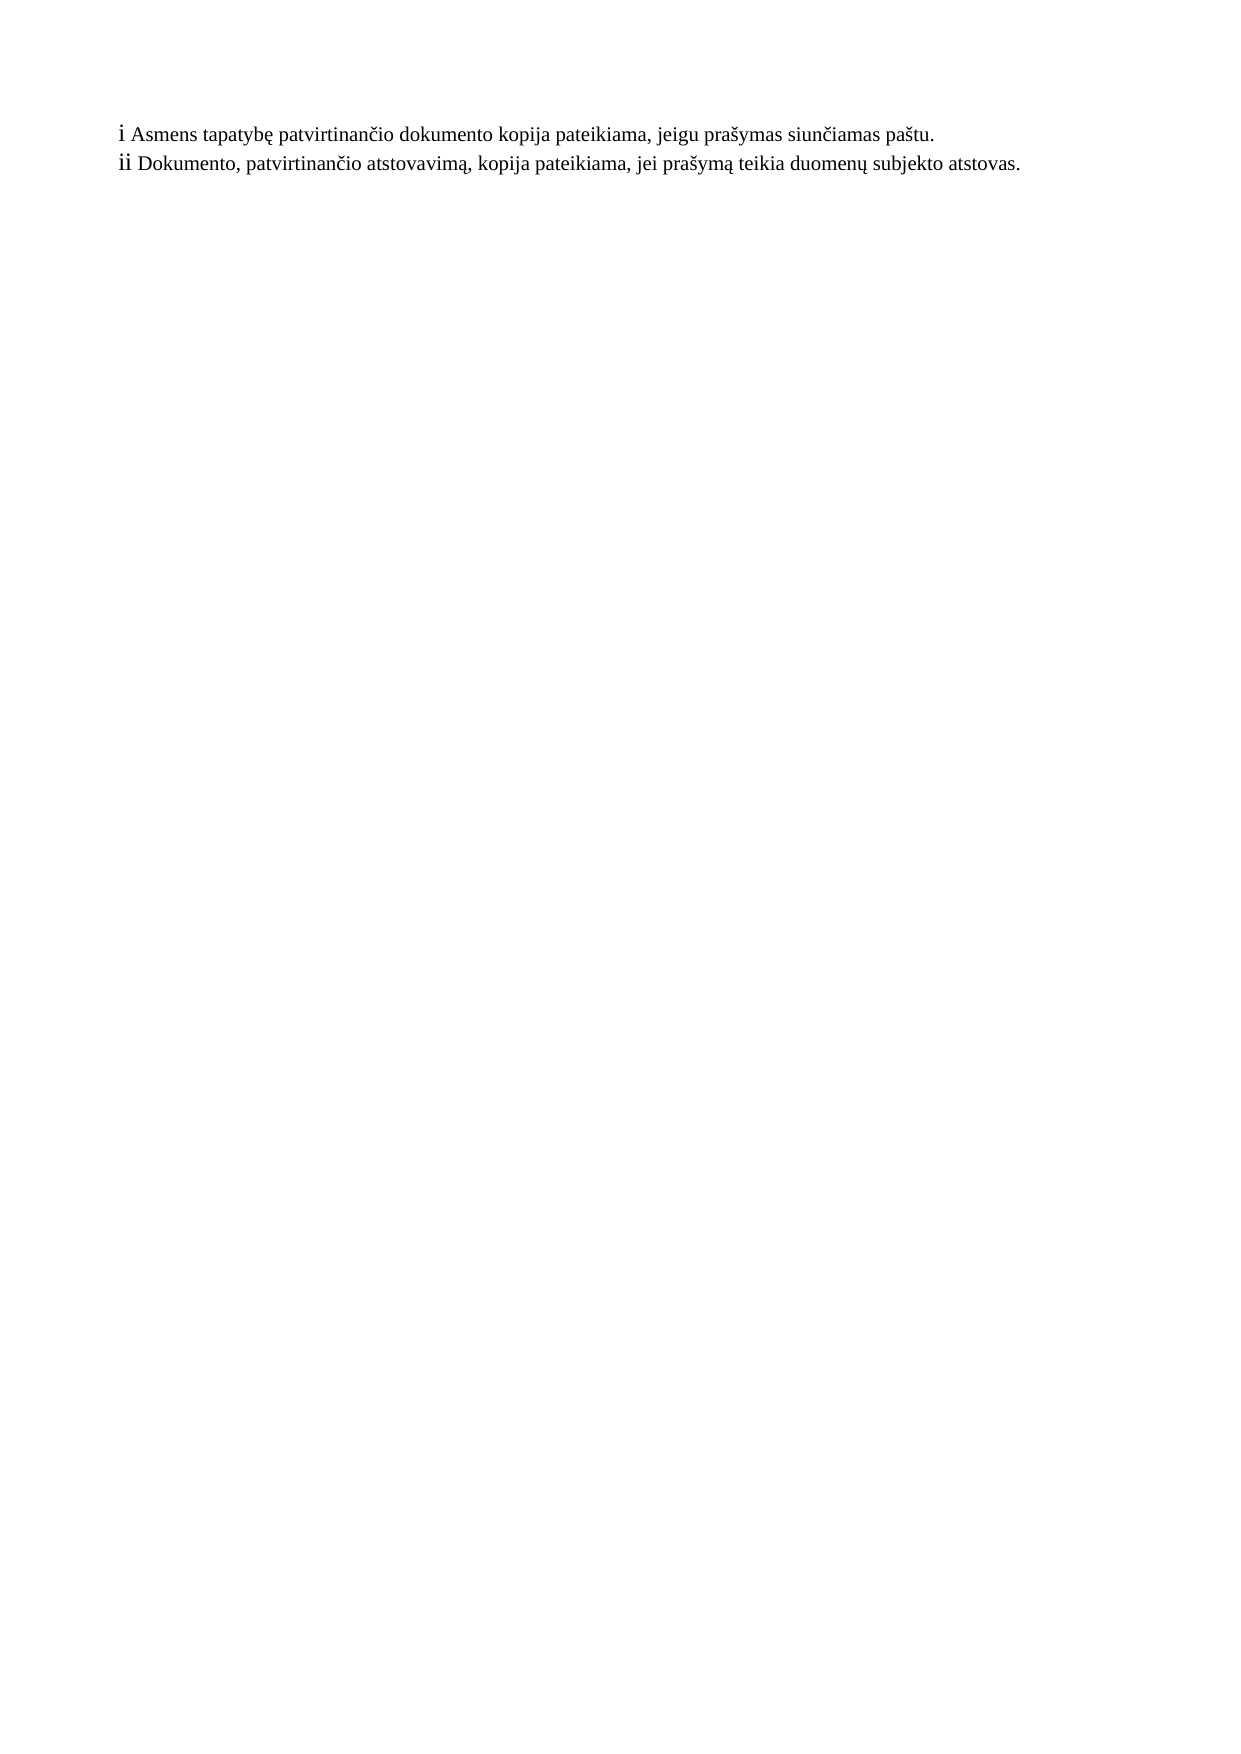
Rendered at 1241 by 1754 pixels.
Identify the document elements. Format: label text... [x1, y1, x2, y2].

text Dokumento, patvirtinančio atstovavimą, kopija pateikiama, jei prašymą teikia duomenų subjekto atstovas. [118, 147, 1122, 176]
text Asmens tapatybę patvirtinančio dokumento kopija pateikiama, jeigu prašymas siunčiamas paštu. [118, 118, 1122, 147]
